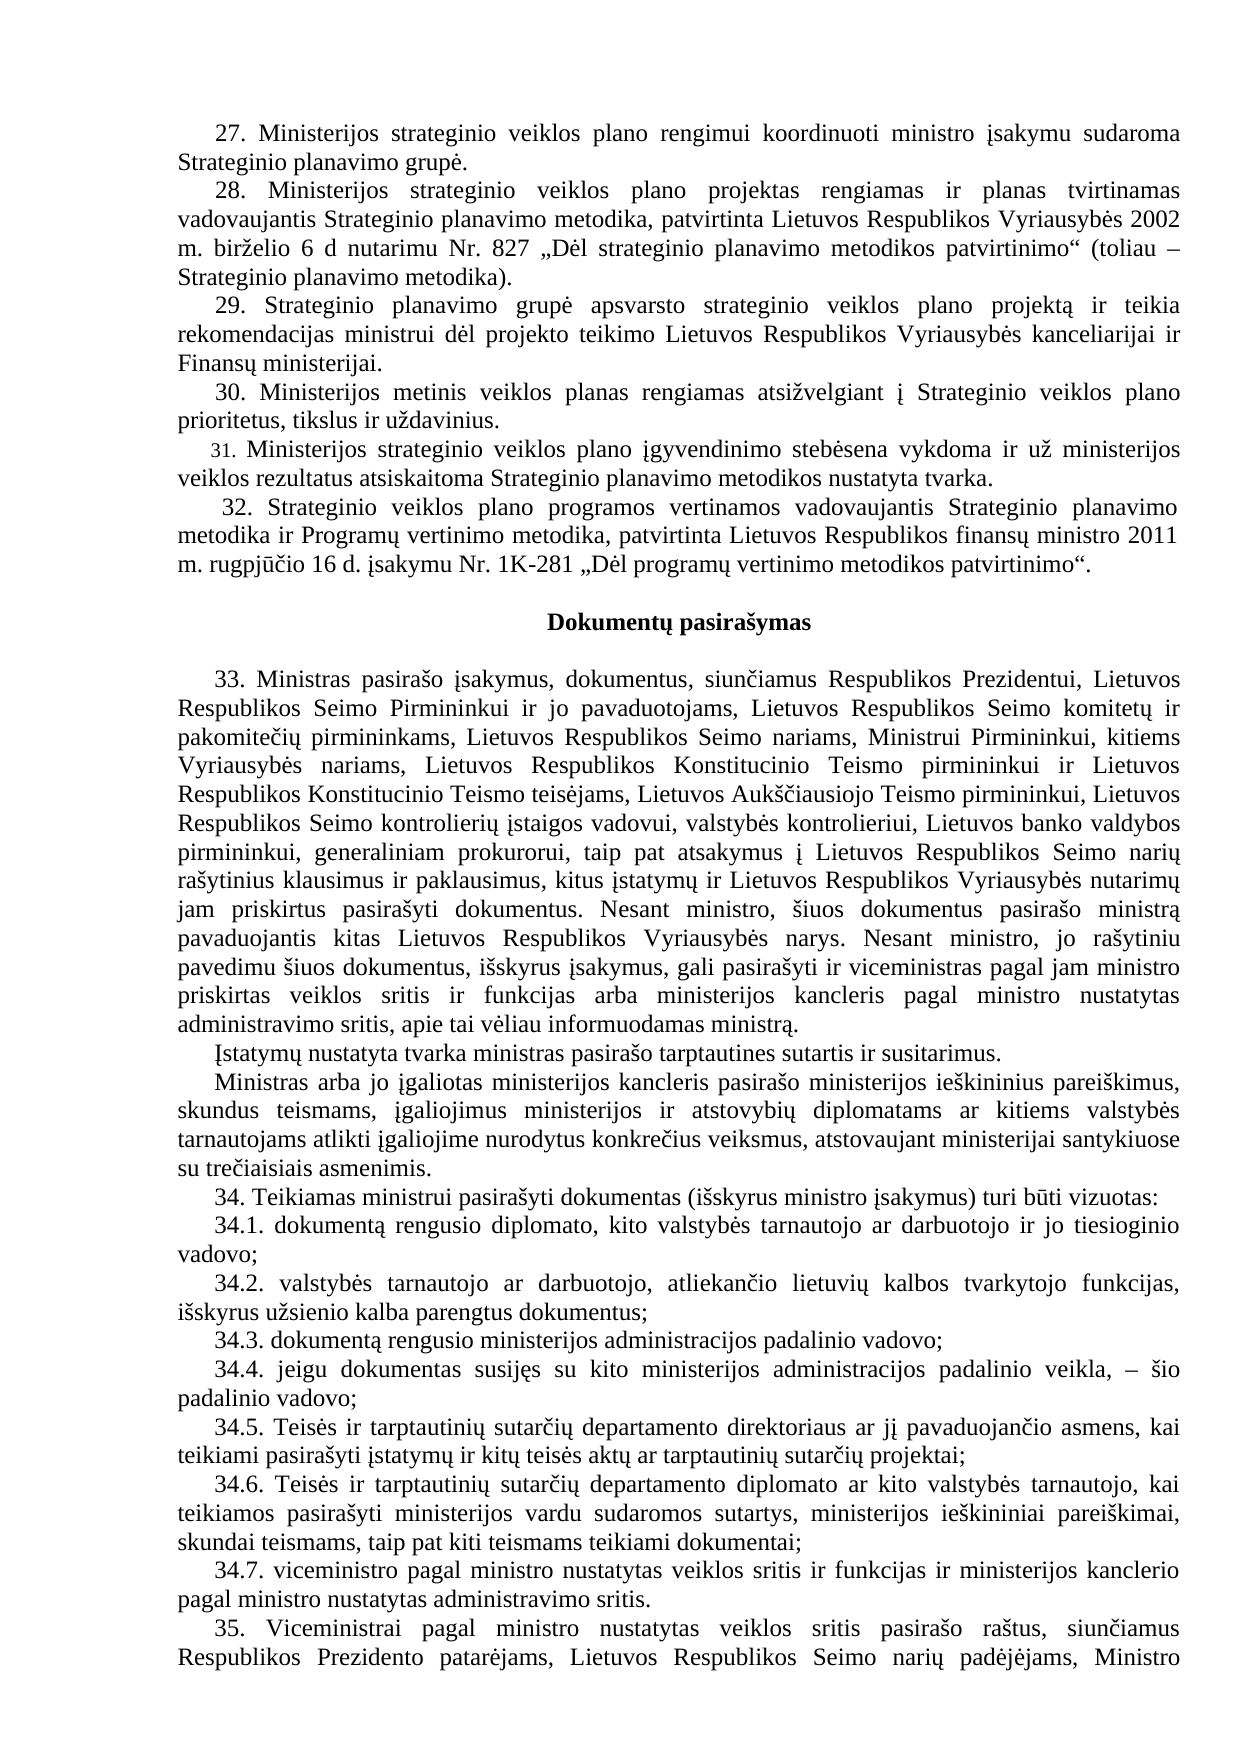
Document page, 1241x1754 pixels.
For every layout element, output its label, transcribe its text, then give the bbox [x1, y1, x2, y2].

text 34.6. Teisės ir tarptautinių sutarčių departamento diplomato ar kito valstybės tarnautojo, kai teikiamos pasirašyti ministerijos vardu sudaromos sutartys, ministerijos ieškininiai pareiškimai, skundai teismams, taip pat kiti teismams teikiami dokumentai; [177, 1469, 1181, 1556]
text 33. Ministras pasirašo įsakymus, dokumentus, siunčiamus Respublikos Prezidentui, Lietuvos Respublikos Seimo Pirmininkui ir jo pavaduotojams, Lietuvos Respublikos Seimo komitetų ir pakomitečių pirmininkams, Lietuvos Respublikos Seimo nariams, Ministrui Pirmininkui, kitiems Vyriausybės nariams, Lietuvos Respublikos Konstitucinio Teismo pirmininkui ir Lietuvos Respublikos Konstitucinio Teismo teisėjams, Lietuvos Aukščiausiojo Teismo pirmininkui, Lietuvos Respublikos Seimo kontrolierių įstaigos vadovui, valstybės kontrolieriui, Lietuvos banko valdybos pirmininkui, generaliniam prokurorui, taip pat atsakymus į Lietuvos Respublikos Seimo narių rašytinius klausimus ir paklausimus, kitus įstatymų ir Lietuvos Respublikos Vyriausybės nutarimų jam priskirtus pasirašyti dokumentus. Nesant ministro, šiuos dokumentus pasirašo ministrą pavaduojantis kitas Lietuvos Respublikos Vyriausybės narys. Nesant ministro, jo rašytiniu pavedimu šiuos dokumentus, išskyrus įsakymus, gali pasirašyti ir viceministras pagal jam ministro priskirtas veiklos sritis ir funkcijas arba ministerijos kancleris pagal ministro nustatytas administravimo sritis, apie tai vėliau informuodamas ministrą. [177, 664, 1181, 1038]
text 32. Strateginio veiklos plano programos vertinamos vadovaujantis Strateginio planavimo metodika ir Programų vertinimo metodika, patvirtinta Lietuvos Respublikos finansų ministro 2011 m. rugpjūčio 16 d. įsakymu Nr. 1K-281 „Dėl programų vertinimo metodikos patvirtinimo“. [177, 492, 1178, 578]
text 34.2. valstybės tarnautojo ar darbuotojo, atliekančio lietuvių kalbos tvarkytojo funkcijas, išskyrus užsienio kalba parengtus dokumentus; [177, 1268, 1181, 1326]
text 27. Ministerijos strateginio veiklos plano rengimui koordinuoti ministro įsakymu sudaroma Strateginio planavimo grupė. [177, 118, 1181, 176]
text 34.3. dokumentą rengusio ministerijos administracijos padalinio vadovo; [177, 1326, 1181, 1354]
text 28. Ministerijos strateginio veiklos plano projektas rengiamas ir planas tvirtinamas vadovaujantis Strateginio planavimo metodika, patvirtinta Lietuvos Respublikos Vyriausybės 2002 m. birželio 6 d nutarimu Nr. 827 „Dėl strateginio planavimo metodikos patvirtinimo“ (toliau – Strateginio planavimo metodika). [177, 176, 1181, 291]
text 34. Teikiamas ministrui pasirašyti dokumentas (išskyrus ministro įsakymus) turi būti vizuotas: [177, 1182, 1181, 1211]
text 34.5. Teisės ir tarptautinių sutarčių departamento direktoriaus ar jį pavaduojančio asmens, kai teikiami pasirašyti įstatymų ir kitų teisės aktų ar tarptautinių sutarčių projektai; [177, 1412, 1181, 1469]
text Ministras arba jo įgaliotas ministerijos kancleris pasirašo ministerijos ieškininius pareiškimus, skundus teismams, įgaliojimus ministerijos ir atstovybių diplomatams ar kitiems valstybės tarnautojams atlikti įgaliojime nurodytus konkrečius veiksmus, atstovaujant ministerijai santykiuose su trečiaisiais asmenimis. [177, 1067, 1181, 1182]
text Dokumentų pasirašymas [177, 607, 1181, 636]
text 30. Ministerijos metinis veiklos planas rengiamas atsižvelgiant į Strateginio veiklos plano prioritetus, tikslus ir uždavinius. [177, 377, 1181, 434]
text 34.7. viceministro pagal ministro nustatytas veiklos sritis ir funkcijas ir ministerijos kanclerio pagal ministro nustatytas administravimo sritis. [177, 1556, 1181, 1613]
text 34.1. dokumentą rengusio diplomato, kito valstybės tarnautojo ar darbuotojo ir jo tiesioginio vadovo; [177, 1211, 1181, 1268]
text 34.4. jeigu dokumentas susijęs su kito ministerijos administracijos padalinio veikla, – šio padalinio vadovo; [177, 1354, 1181, 1412]
text 35. Viceministrai pagal ministro nustatytas veiklos sritis pasirašo raštus, siunčiamus Respublikos Prezidento patarėjams, Lietuvos Respublikos Seimo narių padėjėjams, Ministro [177, 1613, 1181, 1671]
text 29. Strateginio planavimo grupė apsvarsto strateginio veiklos plano projektą ir teikia rekomendacijas ministrui dėl projekto teikimo Lietuvos Respublikos Vyriausybės kanceliarijai ir Finansų ministerijai. [177, 291, 1181, 377]
text Įstatymų nustatyta tvarka ministras pasirašo tarptautines sutartis ir susitarimus. [177, 1038, 1181, 1067]
text 31. Ministerijos strateginio veiklos plano įgyvendinimo stebėsena vykdoma ir už ministerijos veiklos rezultatus atsiskaitoma Strateginio planavimo metodikos nustatyta tvarka. [177, 434, 1181, 492]
